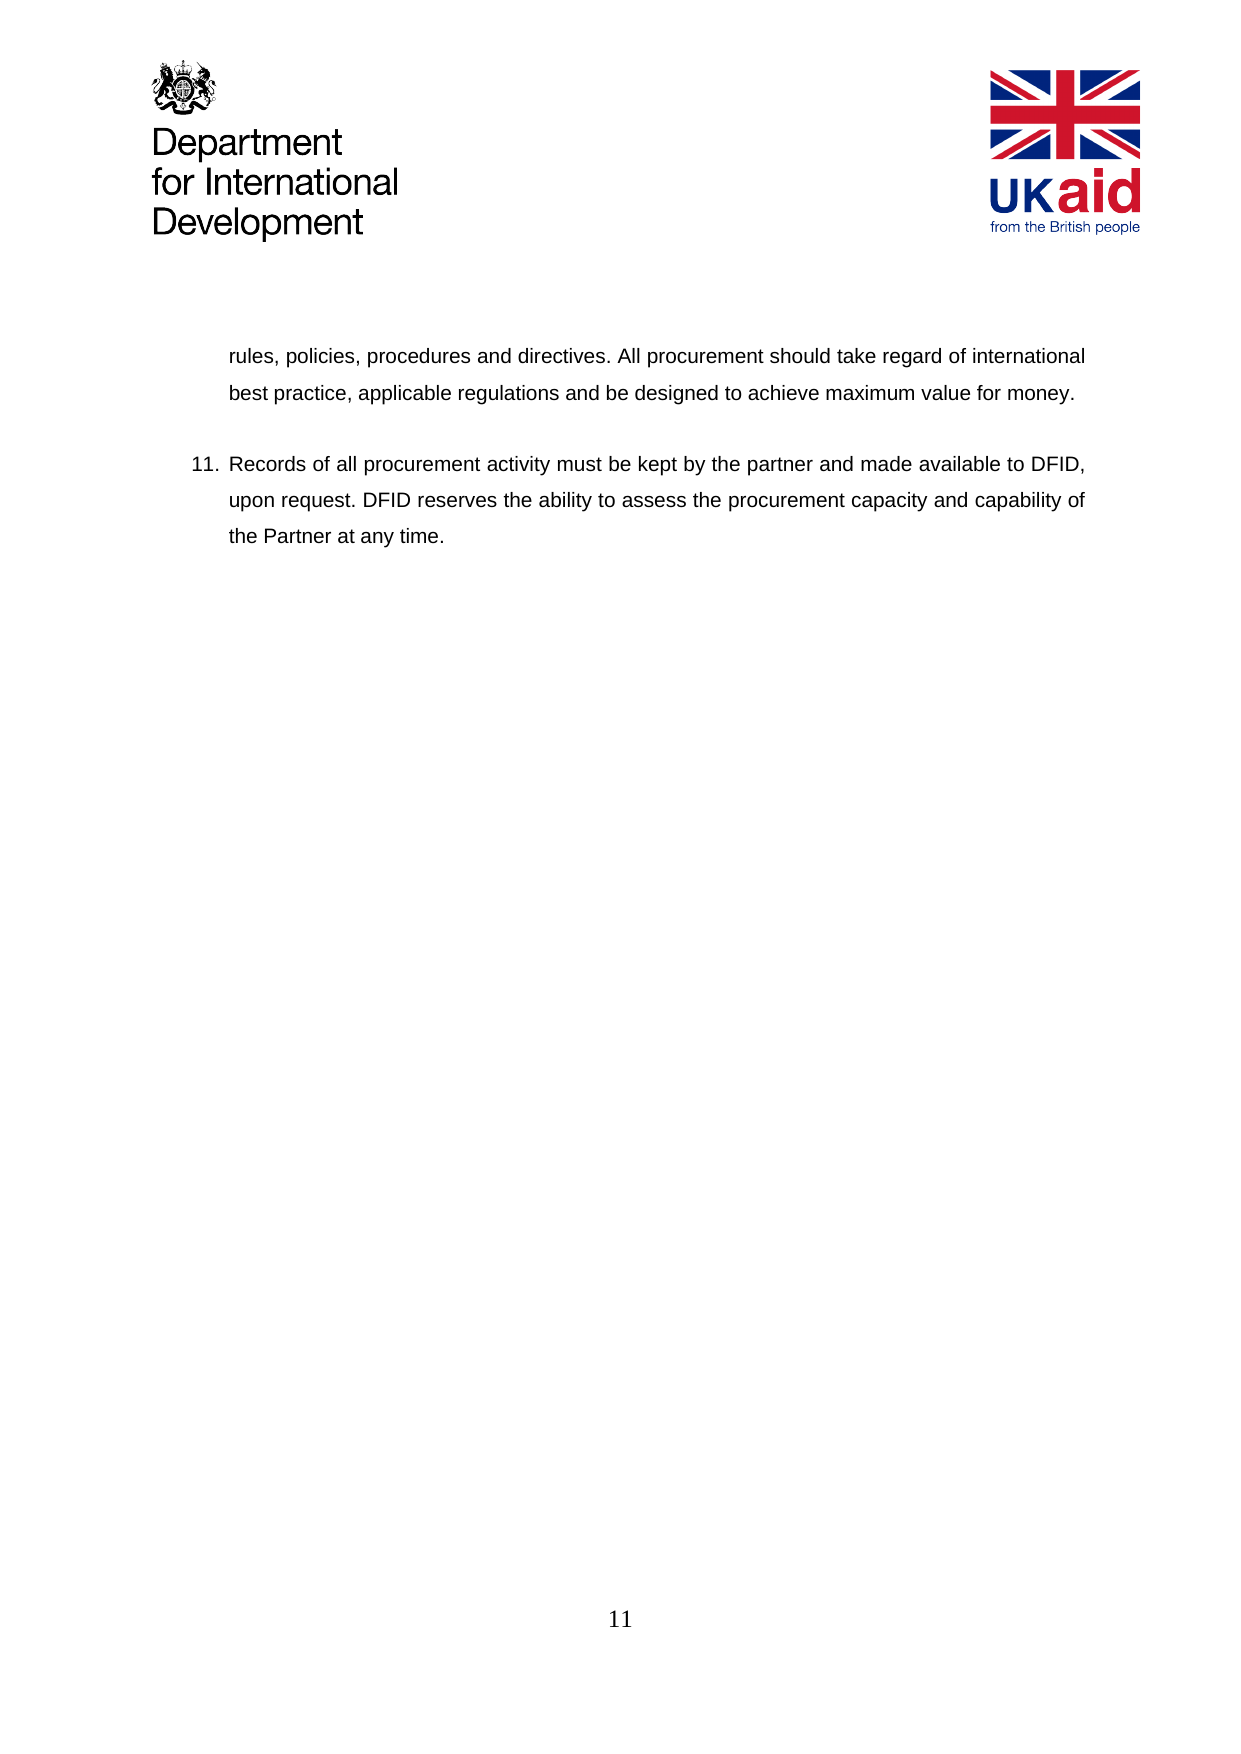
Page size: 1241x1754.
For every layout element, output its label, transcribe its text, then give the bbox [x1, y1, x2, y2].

list rules, policies, procedures and directives. All procurement should take regard of international best practice, applicable regulations and be designed to achieve maximum value for money. [191, 344, 1087, 404]
list Records of all procurement activity must be kept by the partner and made available to DFID, upon request. DFID reserves the ability to assess the procurement capacity and capability of the Partner at any time. [191, 452, 1087, 548]
